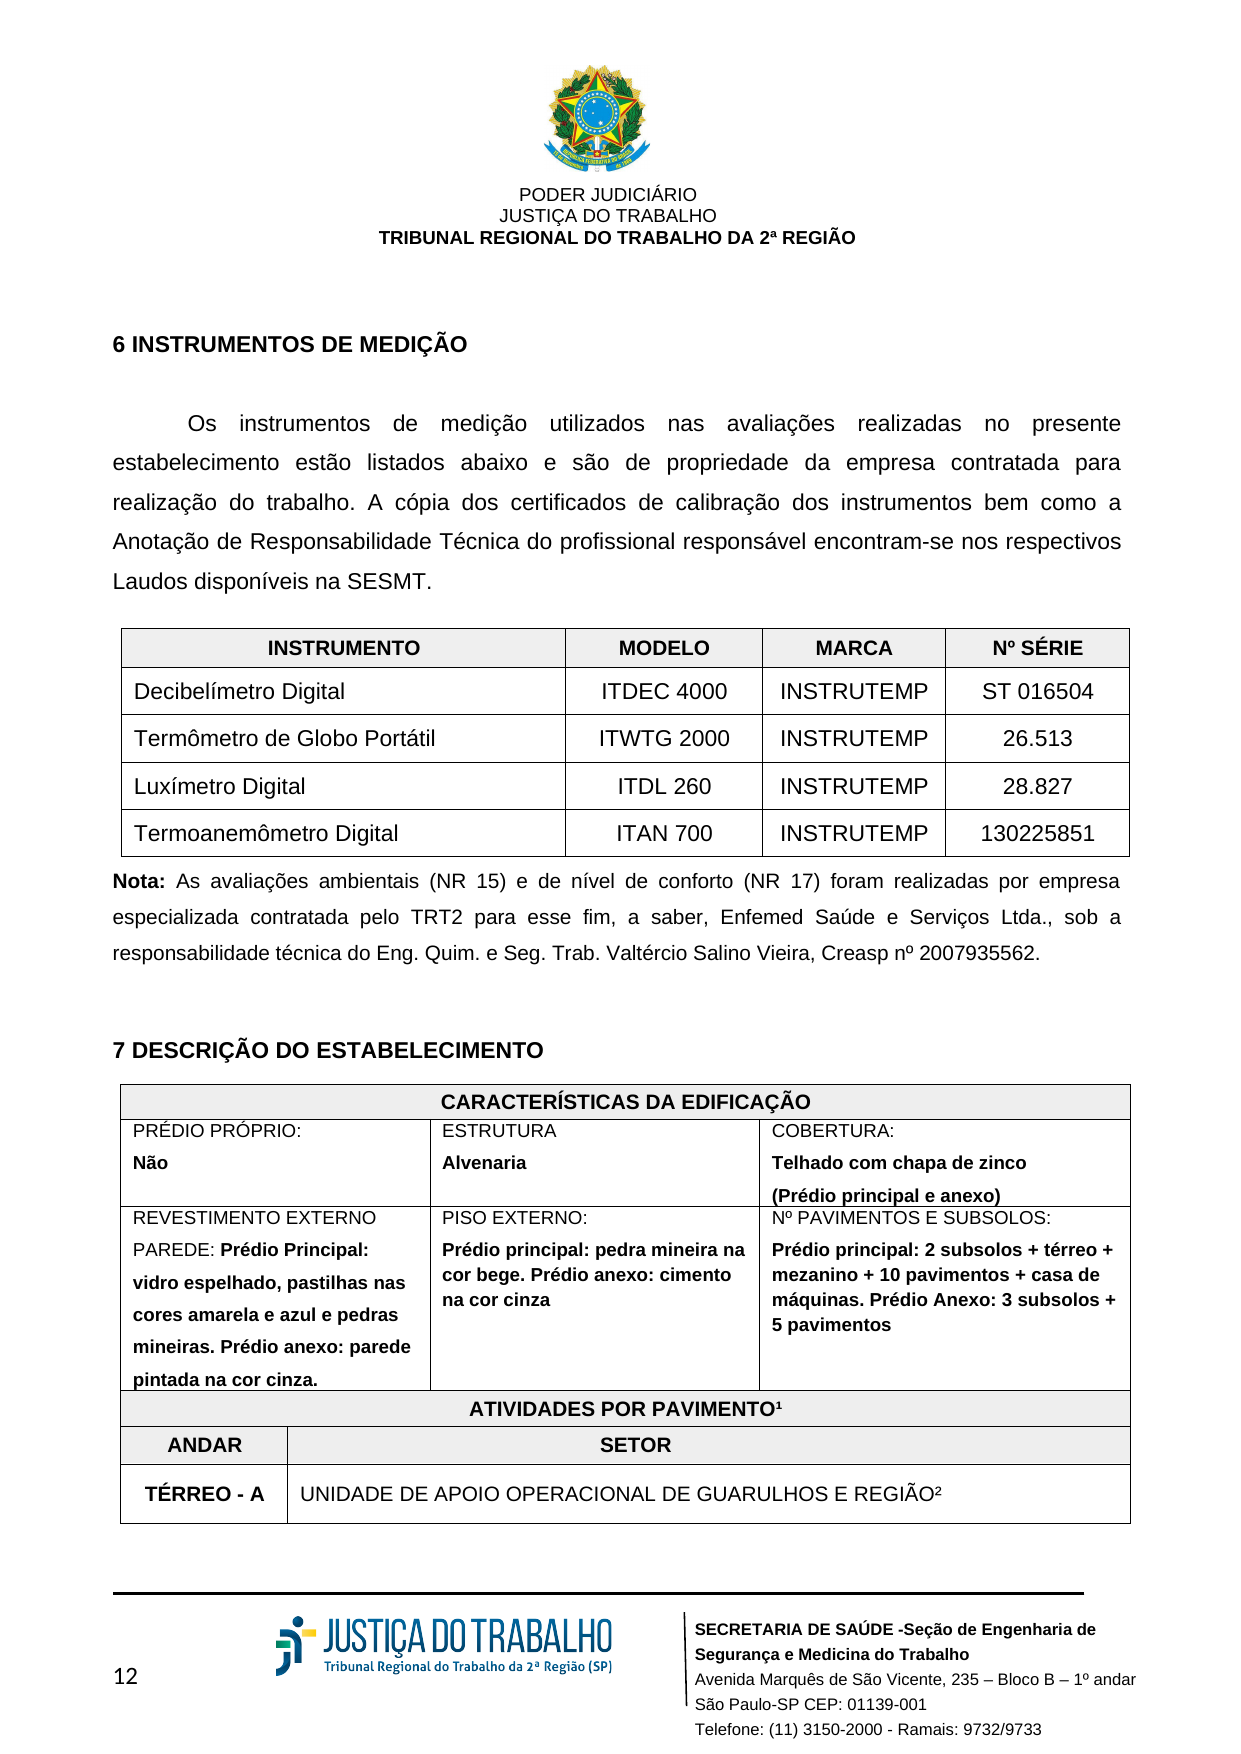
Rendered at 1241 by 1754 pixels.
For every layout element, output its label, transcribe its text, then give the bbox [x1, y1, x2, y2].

table_cell SETOR [288, 1427, 1130, 1463]
table_cell INSTRUTEMP [763, 810, 945, 856]
subtitle 6 INSTRUMENTOS DE MEDIÇÃO [112, 331, 1122, 357]
table_cell PRÉDIO PRÓPRIO: Não [121, 1120, 430, 1206]
table_cell UNIDADE DE APOIO OPERACIONAL DE GUARULHOS E REGIÃO² [288, 1465, 1130, 1522]
table_cell ANDAR [121, 1427, 287, 1463]
table_header MODELO [566, 629, 762, 667]
table_cell ITDL 260 [566, 763, 762, 809]
table_cell ITDEC 4000 [566, 668, 762, 714]
table_cell 26.513 [946, 715, 1129, 762]
table_header Nº SÉRIE [946, 629, 1129, 667]
text Nota: As avaliações ambientais (NR 15) e de nível de conforto (NR 17) foram realizadas por empresa especializada contratada pelo TRT2 para esse fim, a saber, Enfemed Saúde e Serviços Ltda., sob a responsabilidade técnica do Eng. Quim. e Seg. Trab. Valtércio Salino Vieira, Creasp nº 2007935562. [112, 869, 1122, 965]
subtitle 7 DESCRIÇÃO DO ESTABELECIMENTO [112, 1037, 1169, 1063]
table_cell 130225851 [946, 810, 1129, 856]
table_cell PISO EXTERNO: Prédio principal: pedra mineira na cor bege. Prédio anexo: cimento na cor cinza [431, 1207, 759, 1390]
table_header INSTRUMENTO [122, 629, 565, 667]
picture [543, 65, 650, 172]
table_cell Termômetro de Globo Portátil [122, 715, 565, 762]
table_cell ITWTG 2000 [566, 715, 762, 762]
table_cell INSTRUTEMP [763, 715, 945, 762]
table_cell TÉRREO - A [121, 1465, 287, 1522]
picture [276, 1616, 612, 1676]
text Os instrumentos de medição utilizados nas avaliações realizadas no presente estabelecimento estão listados abaixo e são de propriedade da empresa contratada para realização do trabalho. A cópia dos certificados de calibração dos instrumentos bem como a Anotação de Responsabilidade Técnica do profissional responsável encontram-se nos respectivos Laudos disponíveis na SESMT. [112, 410, 1122, 594]
table_cell Decibelímetro Digital [122, 668, 565, 714]
table_cell Nº PAVIMENTOS E SUBSOLOS: Prédio principal: 2 subsolos + térreo + mezanino + 10 pavimentos + casa de máquinas. Prédio Anexo: 3 subsolos + 5 pavimentos [760, 1207, 1130, 1390]
table_cell 28.827 [946, 763, 1129, 809]
table_cell REVESTIMENTO EXTERNO PAREDE: Prédio Principal: vidro espelhado, pastilhas nas cores amarela e azul e pedras mineiras. Prédio anexo: parede pintada na cor cinza. [121, 1207, 430, 1390]
table_cell INSTRUTEMP [763, 668, 945, 714]
table_cell ITAN 700 [566, 810, 762, 856]
table_cell ESTRUTURA Alvenaria [431, 1120, 759, 1206]
table_cell COBERTURA: Telhado com chapa de zinco (Prédio principal e anexo) [760, 1120, 1130, 1206]
table_header MARCA [763, 629, 945, 667]
table_cell ATIVIDADES POR PAVIMENTO¹ [121, 1391, 1130, 1426]
table_header CARACTERÍSTICAS DA EDIFICAÇÃO [121, 1085, 1130, 1119]
table_cell INSTRUTEMP [763, 763, 945, 809]
table_cell Luxímetro Digital [122, 763, 565, 809]
table_cell ST 016504 [946, 668, 1129, 714]
table_cell Termoanemômetro Digital [122, 810, 565, 856]
